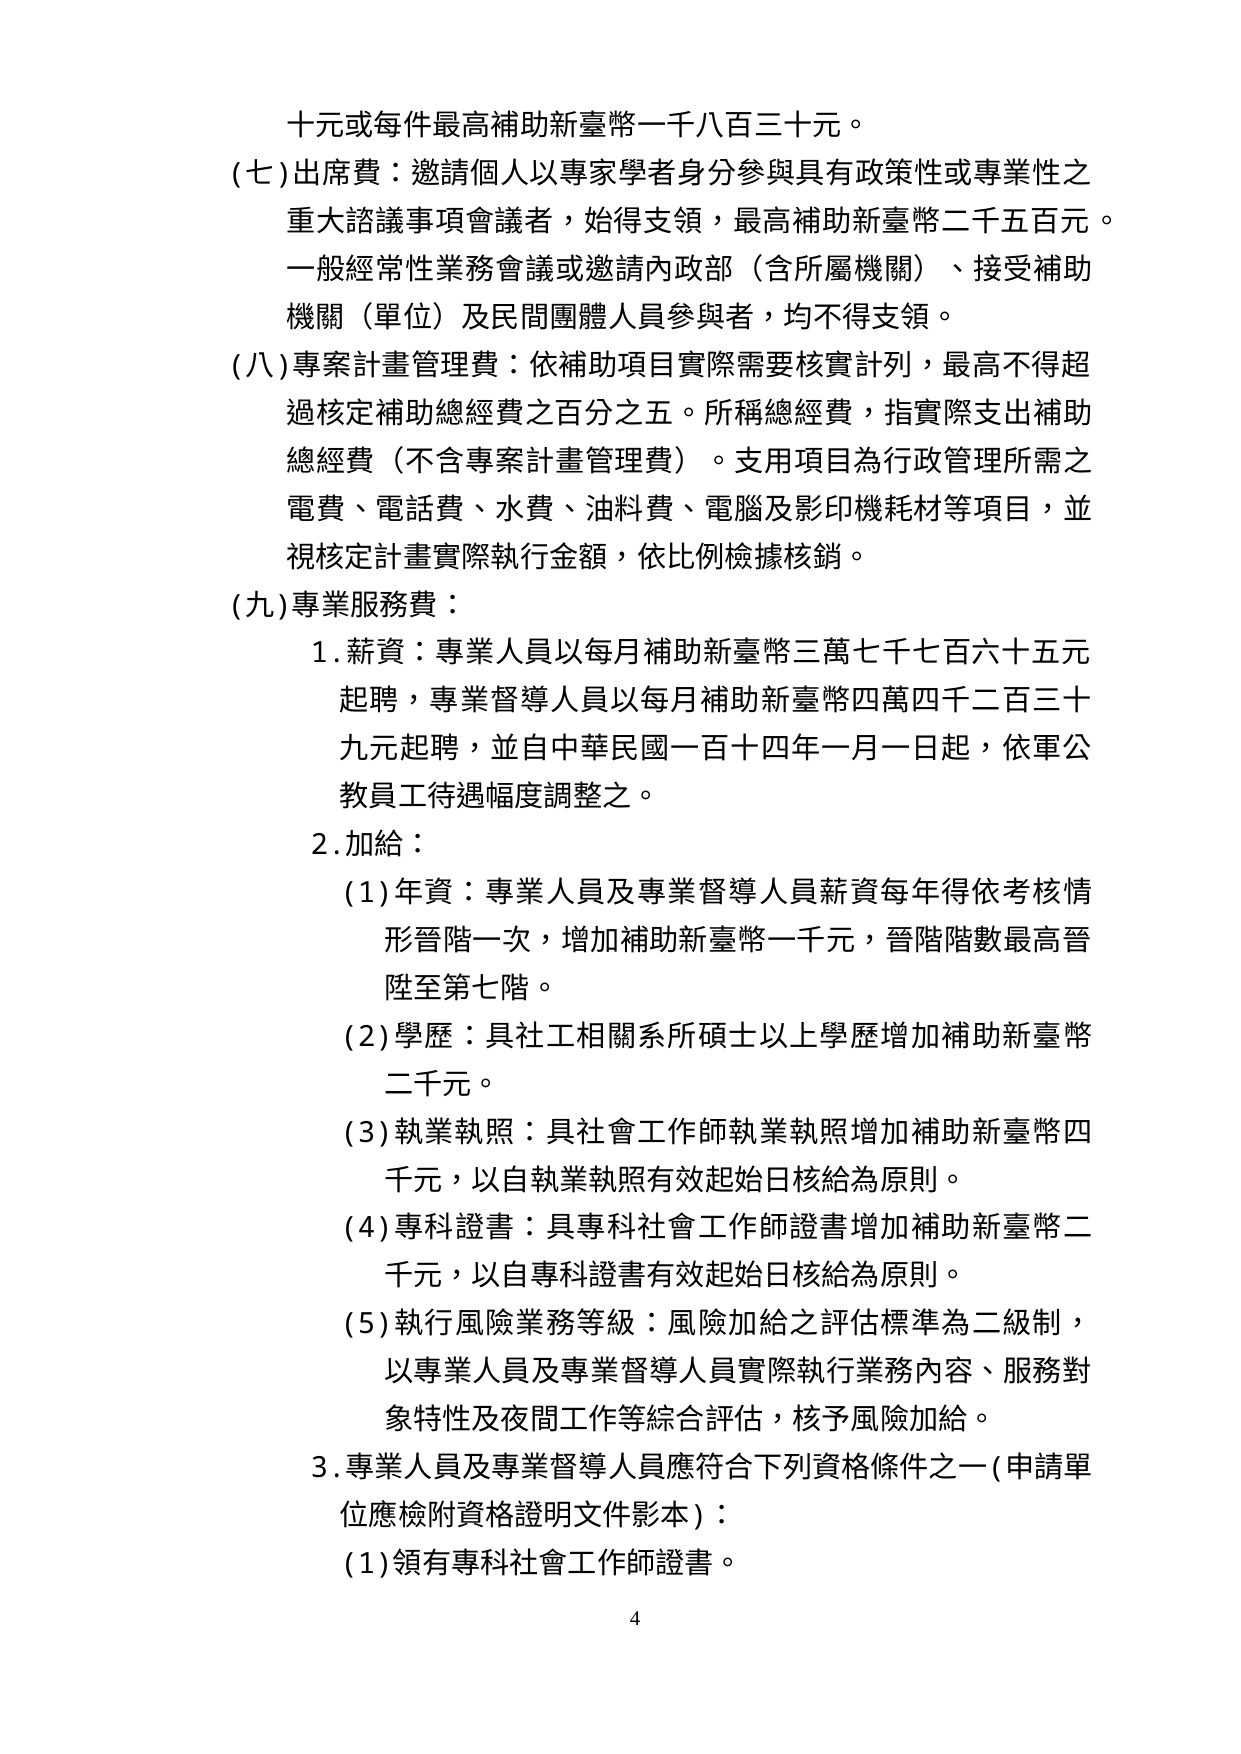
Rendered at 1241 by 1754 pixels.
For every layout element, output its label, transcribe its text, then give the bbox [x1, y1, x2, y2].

text (5)執行風險業務等級：風險加給之評估標準為二級制，以專業人員及專業督導人員實際執行業務內容、服務對象特性及夜間工作等綜合評估，核予風險加給。 [340, 1295, 1092, 1439]
text 2.加給： [310, 816, 1092, 864]
text (1)領有專科社會工作師證書。 [340, 1535, 1092, 1583]
text (八)專案計畫管理費：依補助項目實際需要核實計列，最高不得超過核定補助總經費之百分之五。所稱總經費，指實際支出補助總經費（不含專案計畫管理費）。支用項目為行政管理所需之電費、電話費、水費、油料費、電腦及影印機耗材等項目，並視核定計畫實際執行金額，依比例檢據核銷。 [227, 337, 1092, 577]
text 3.專業人員及專業督導人員應符合下列資格條件之一(申請單位應檢附資格證明文件影本)： [310, 1439, 1092, 1535]
text (4)專科證書：具專科社會工作師證書增加補助新臺幣二千元，以自專科證書有效起始日核給為原則。 [340, 1199, 1092, 1295]
text (1)年資：專業人員及專業督導人員薪資每年得依考核情形晉階一次，增加補助新臺幣一千元，晉階階數最高晉陞至第七階。 [340, 864, 1092, 1008]
text 十元或每件最高補助新臺幣一千八百三十元。 [227, 97, 1092, 145]
text (七)出席費：邀請個人以專家學者身分參與具有政策性或專業性之重大諮議事項會議者，始得支領，最高補助新臺幣二千五百元。一般經常性業務會議或邀請內政部（含所屬機關）、接受補助機關（單位）及民間團體人員參與者，均不得支領。 [227, 145, 1092, 337]
text (3)執業執照：具社會工作師執業執照增加補助新臺幣四千元，以自執業執照有效起始日核給為原則。 [340, 1104, 1092, 1199]
text (九)專業服務費： [227, 577, 1092, 624]
text 1.薪資：專業人員以每月補助新臺幣三萬七千七百六十五元起聘，專業督導人員以每月補助新臺幣四萬四千二百三十九元起聘，並自中華民國一百十四年一月一日起，依軍公教員工待遇幅度調整之。 [310, 624, 1092, 816]
text (2)學歷：具社工相關系所碩士以上學歷增加補助新臺幣二千元。 [340, 1008, 1092, 1104]
